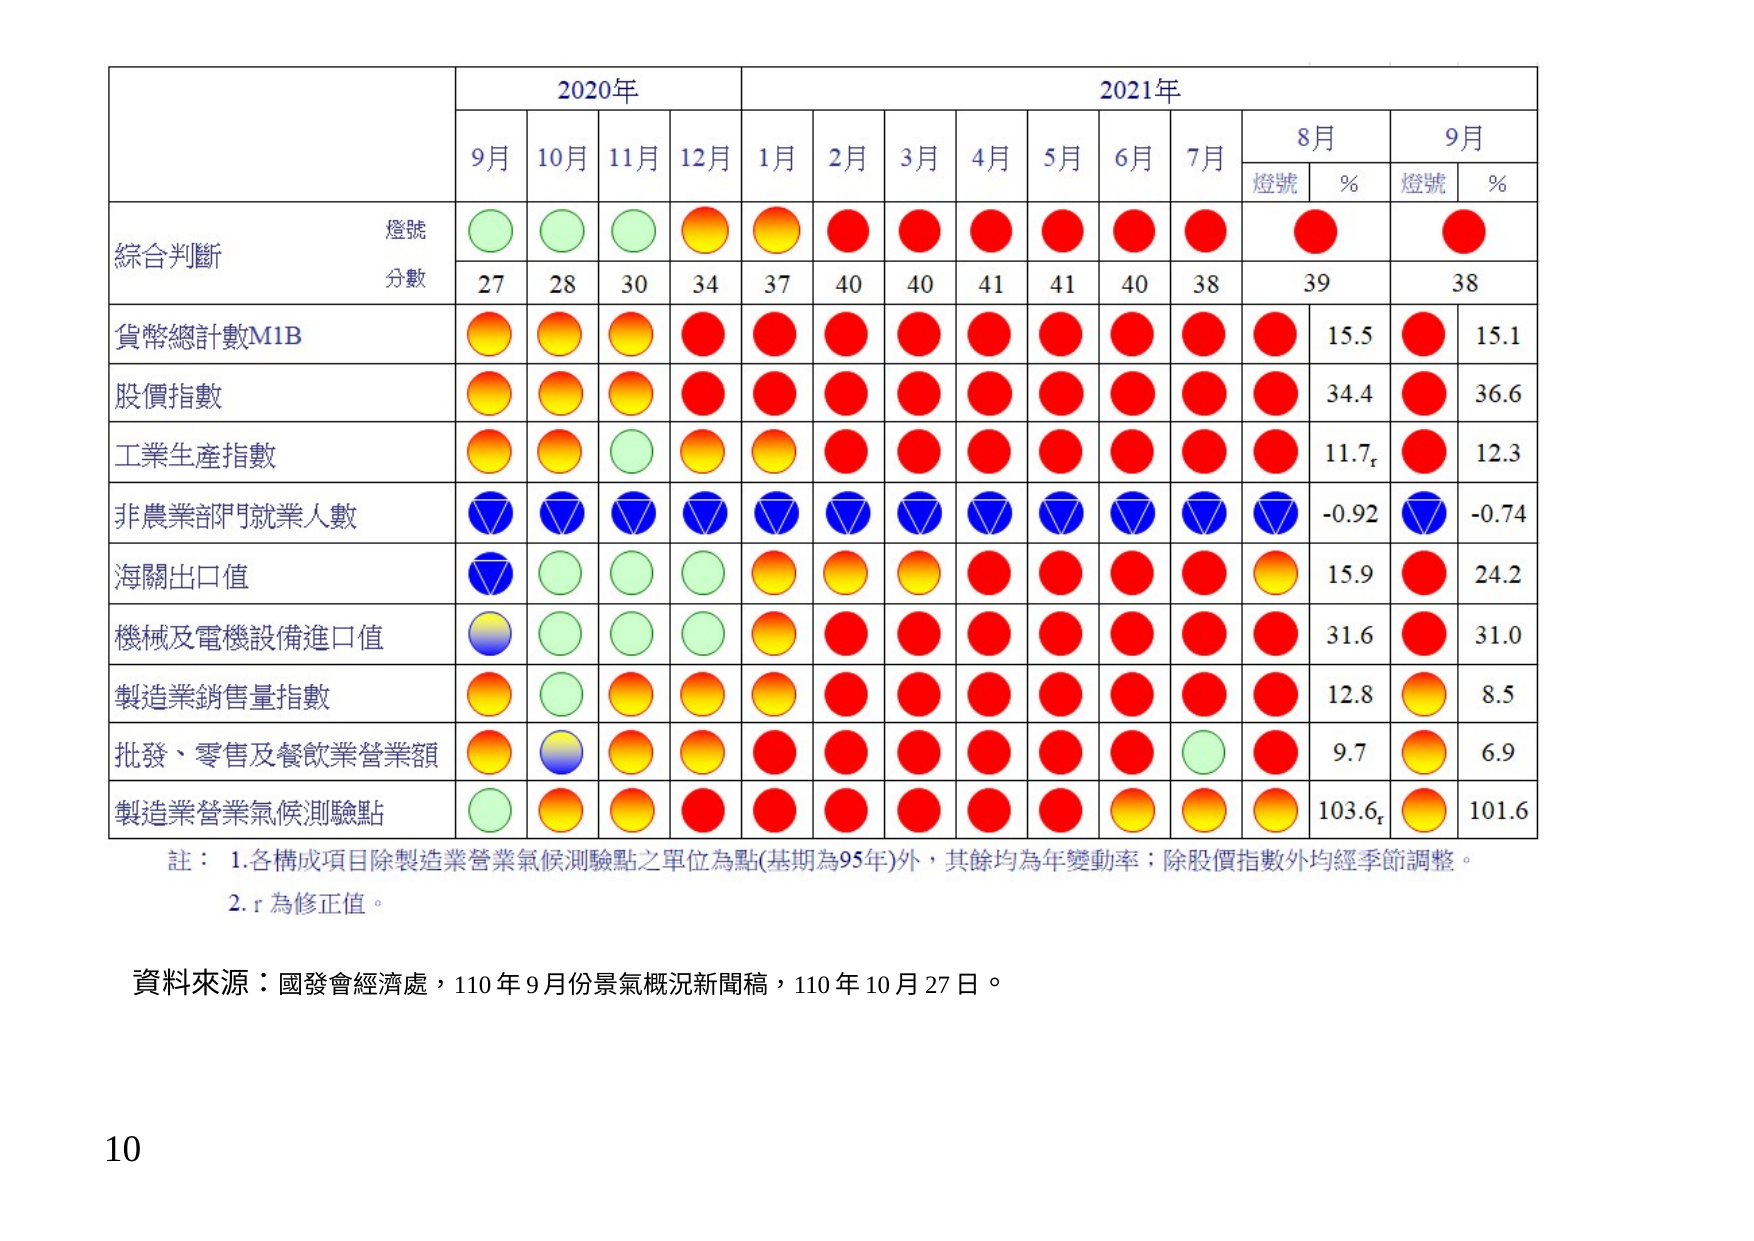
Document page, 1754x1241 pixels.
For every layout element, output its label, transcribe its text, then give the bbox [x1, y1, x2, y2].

text 資料來源：國發會經濟處，110年9月份景氣概況新聞稿，110年10月27日。 [103, 943, 1639, 1018]
text [103, 62, 1639, 924]
picture [103, 62, 1541, 919]
